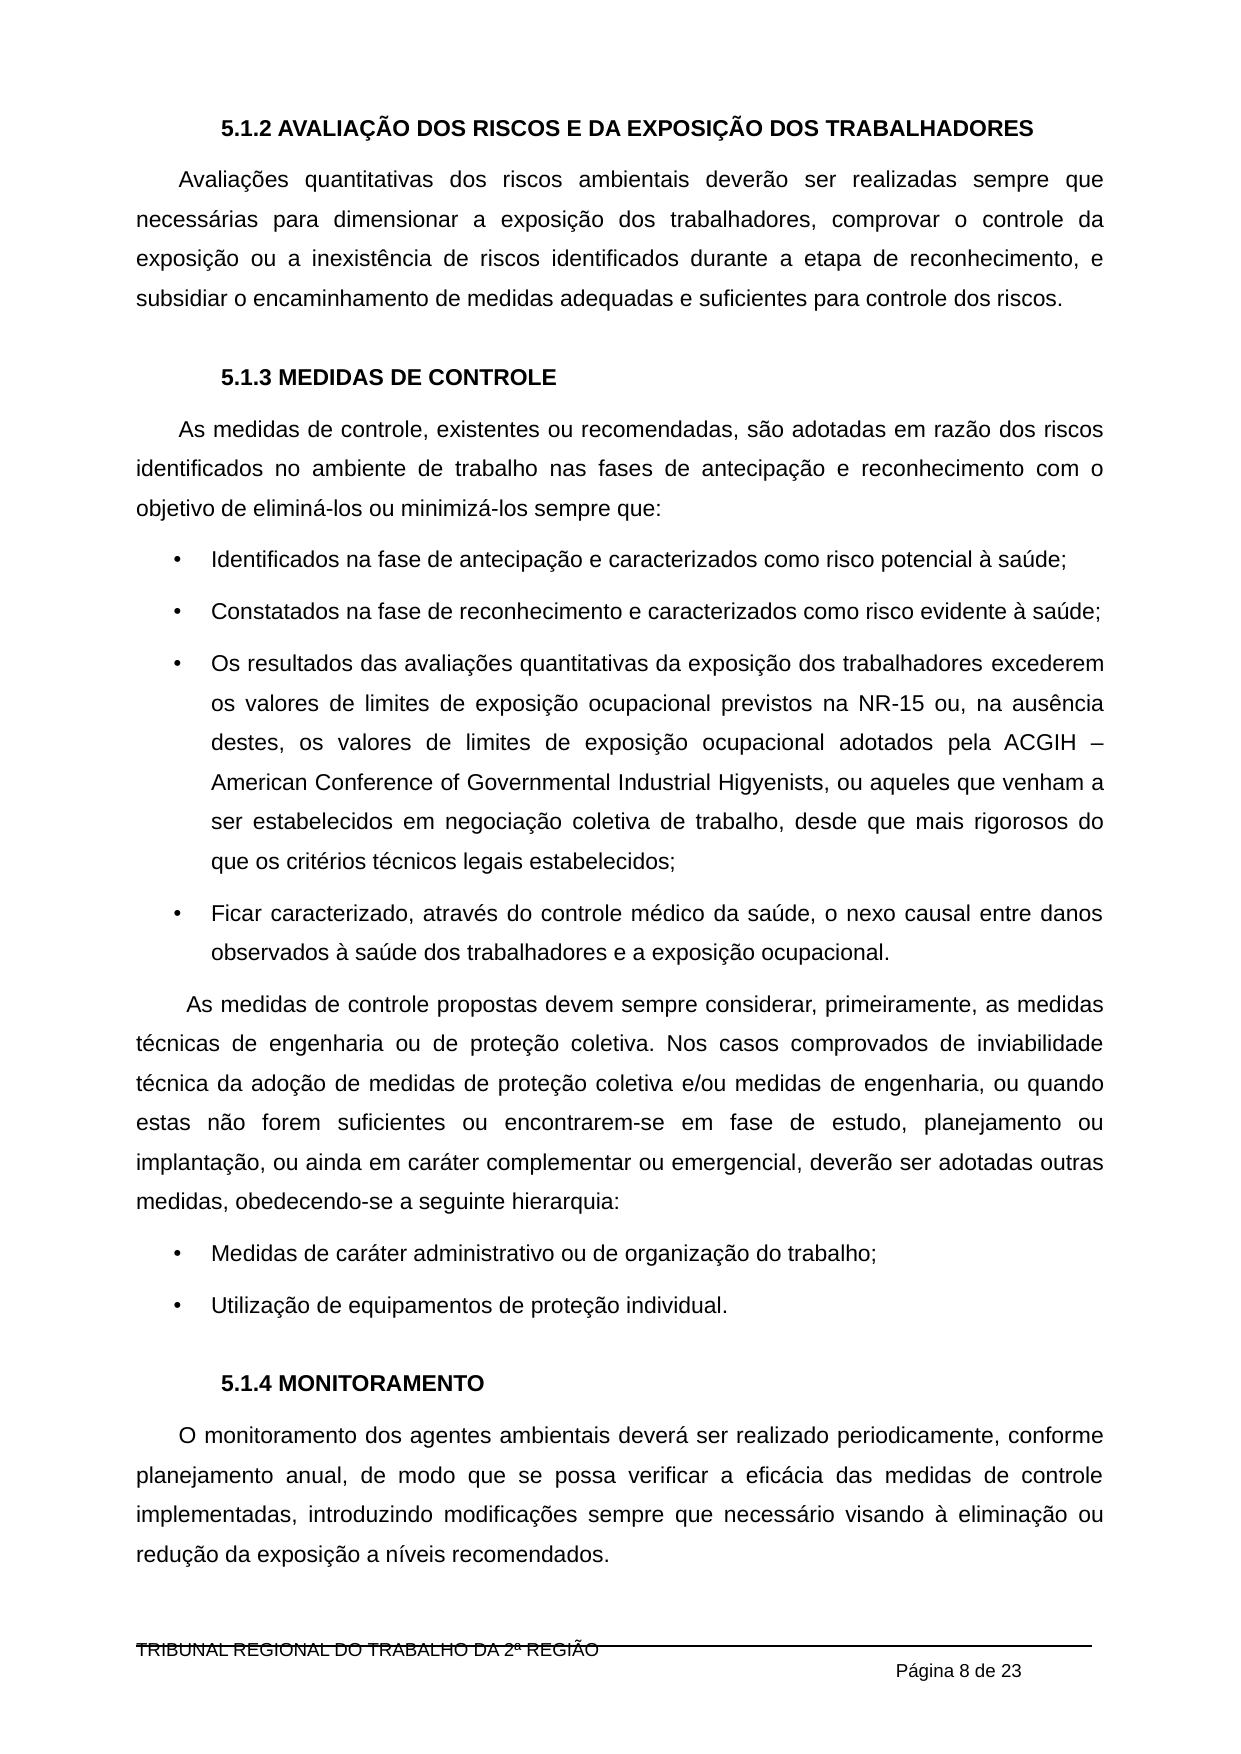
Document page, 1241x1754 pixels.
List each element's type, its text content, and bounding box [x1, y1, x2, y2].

list Utilização de equipamentos de proteção individual. [173, 1292, 1104, 1318]
list Ficar caracterizado, através do controle médico da saúde, o nexo causal entre danos observados à saúde dos trabalhadores e a exposição ocupacional. [173, 899, 1104, 965]
text 5.1.4 MONITORAMENTO [136, 1370, 1104, 1397]
text 5.1.2 AVALIAÇÃO DOS RISCOS E DA EXPOSIÇÃO DOS TRABALHADORES [136, 114, 1104, 141]
text 5.1.3 MEDIDAS DE CONTROLE [136, 364, 1104, 390]
list Os resultados das avaliações quantitativas da exposição dos trabalhadores excederem os valores de limites de exposição ocupacional previstos na NR-15 ou, na ausência destes, os valores de limites de exposição ocupacional adotados pela ACGIH – American Conference of Governmental Industrial Higyenists, ou aqueles que venham a ser estabelecidos em negociação coletiva de trabalho, desde que mais rigorosos do que os critérios técnicos legais estabelecidos; [173, 650, 1104, 874]
list Identificados na fase de antecipação e caracterizados como risco potencial à saúde; [173, 546, 1104, 573]
list Constatados na fase de reconhecimento e caracterizados como risco evidente à saúde; [173, 598, 1104, 625]
text Avaliações quantitativas dos riscos ambientais deverão ser realizadas sempre que necessárias para dimensionar a exposição dos trabalhadores, comprovar o controle da exposição ou a inexistência de riscos identificados durante a etapa de reconhecimento, e subsidiar o encaminhamento de medidas adequadas e suficientes para controle dos riscos. [136, 166, 1104, 311]
text As medidas de controle propostas devem sempre considerar, primeiramente, as medidas técnicas de engenharia ou de proteção coletiva. Nos casos comprovados de inviabilidade técnica da adoção de medidas de proteção coletiva e/ou medidas de engenharia, ou quando estas não forem suficientes ou encontrarem-se em fase de estudo, planejamento ou implantação, ou ainda em caráter complementar ou emergencial, deverão ser adotadas outras medidas, obedecendo-se a seguinte hierarquia: [136, 991, 1104, 1214]
text As medidas de controle, existentes ou recomendadas, são adotadas em razão dos riscos identificados no ambiente de trabalho nas fases de antecipação e reconhecimento com o objetivo de eliminá-los ou minimizá-los sempre que: [136, 416, 1104, 521]
list Medidas de caráter administrativo ou de organização do trabalho; [173, 1240, 1104, 1266]
text O monitoramento dos agentes ambientais deverá ser realizado periodicamente, conforme planejamento anual, de modo que se possa verificar a eficácia das medidas de controle implementadas, introduzindo modificações sempre que necessário visando à eliminação ou redução da exposição a níveis recomendados. [136, 1422, 1104, 1567]
